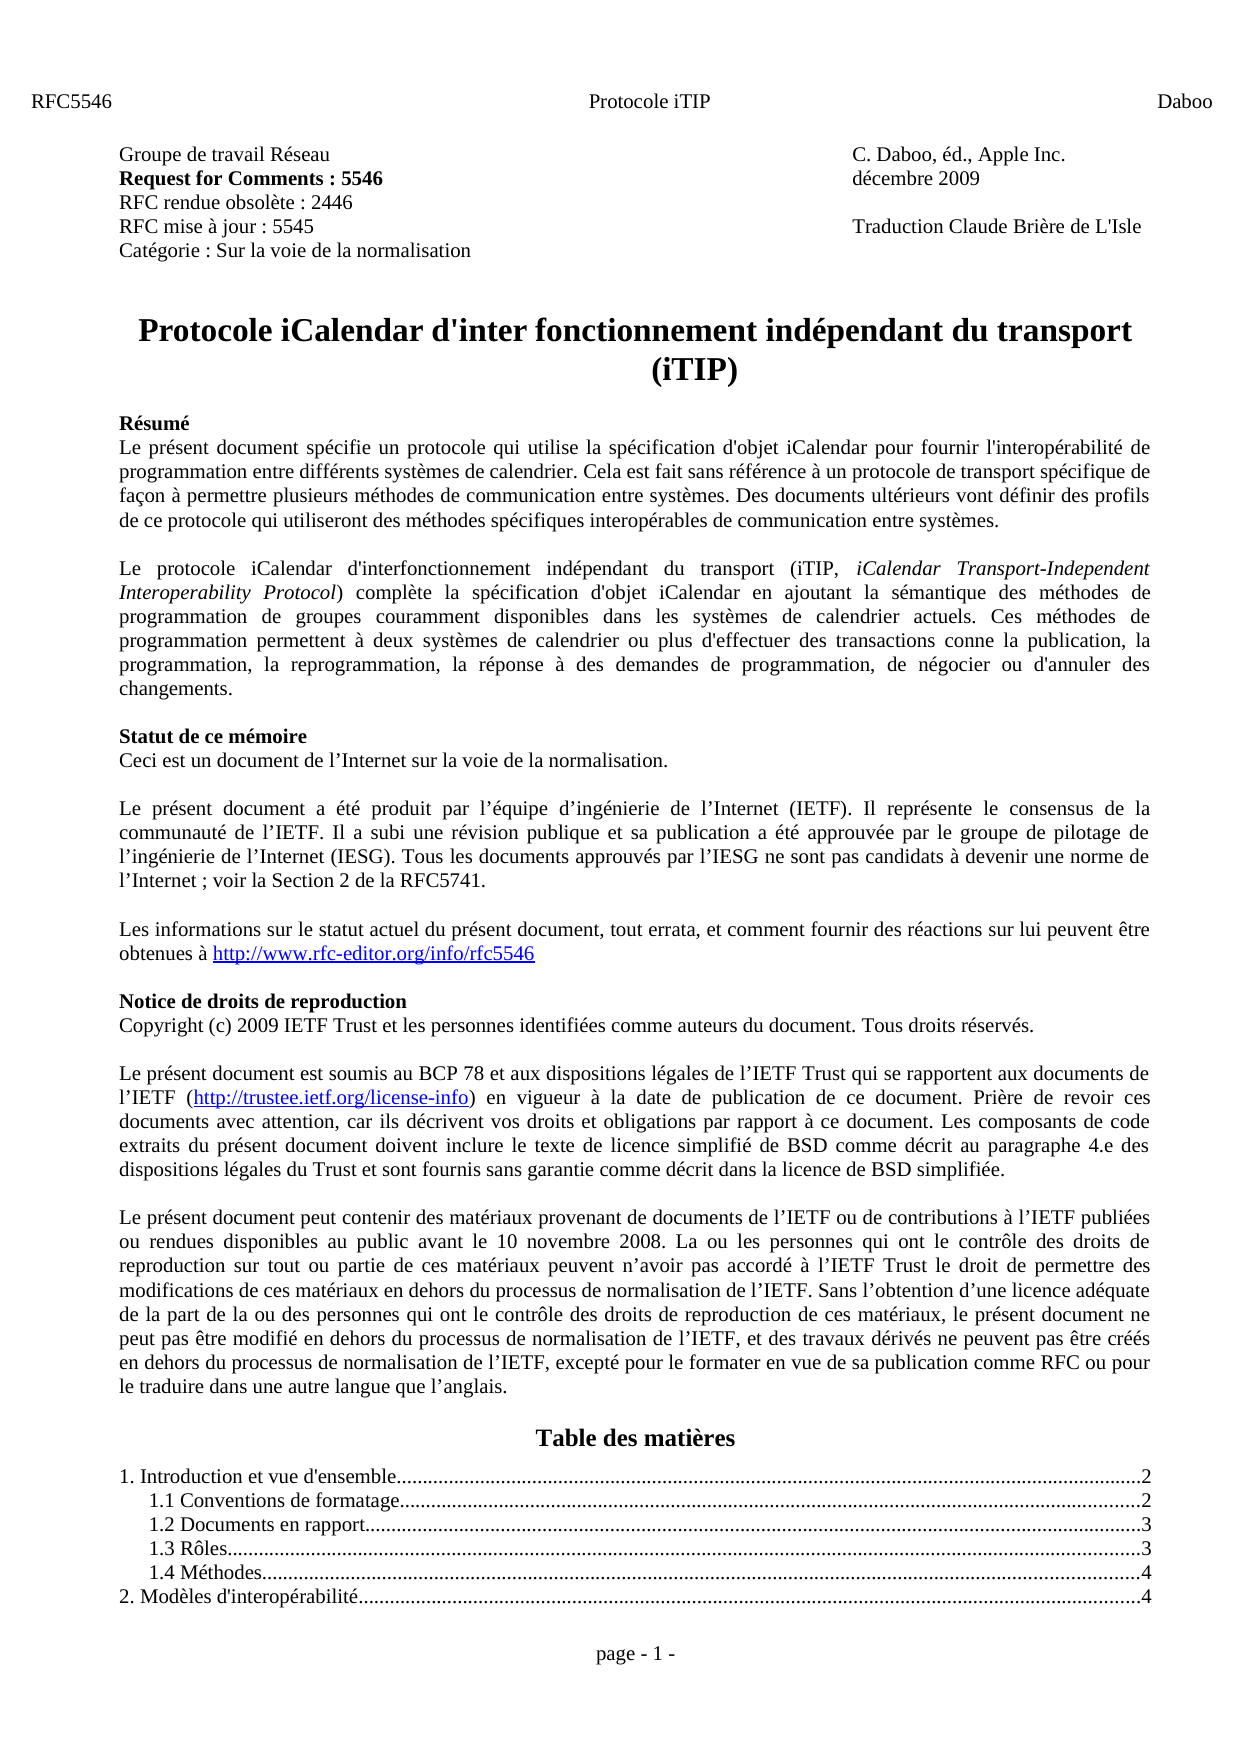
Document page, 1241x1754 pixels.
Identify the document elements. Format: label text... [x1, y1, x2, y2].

text Le présent document spécifie un protocole qui utilise la spécification d'objet iCalendar pour fournir l'interopérabilité de programmation entre différents systèmes de calendrier. Cela est fait sans référence à un protocole de transport spécifique de façon à permettre plusieurs méthodes de communication entre systèmes. Des documents ultérieurs vont définir des profils de ce protocole qui utiliseront des méthodes spécifiques interopérables de communication entre systèmes. [119, 435, 1152, 532]
text Copyright (c) 2009 IETF Trust et les personnes identifiées comme auteurs du document. Tous droits réservés. [119, 1013, 1152, 1037]
text Ceci est un document de l’Internet sur la voie de la normalisation. [119, 748, 1152, 772]
text Protocole iCalendar d'inter fonctionnement indépendant du transport (iTIP) [119, 311, 1152, 387]
text 1.4 Méthodes 4 [148, 1560, 1152, 1584]
text Les informations sur le statut actuel du présent document, tout errata, et comment fournir des réactions sur lui peuvent être obtenues à http://www.rfc-editor.org/info/rfc5546 [119, 917, 1152, 965]
text RFC rendue obsolète : 2446 [119, 190, 1152, 214]
text 1.2 Documents en rapport 3 [148, 1512, 1152, 1536]
text 1. Introduction et vue d'ensemble 2 [119, 1464, 1152, 1488]
subtitle Table des matières [119, 1423, 1152, 1452]
text Statut de ce mémoire [119, 724, 1152, 748]
text Request for Comments : 5546 décembre 2009 [119, 166, 1152, 190]
text Le présent document a été produit par l’équipe d’ingénierie de l’Internet (IETF). Il représente le consensus de la communauté de l’IETF. Il a subi une révision publique et sa publication a été approuvée par le groupe de pilotage de l’ingénierie de l’Internet (IESG). Tous les documents approuvés par l’IESG ne sont pas candidats à devenir une norme de l’Internet ; voir la Section 2 de la RFC5741. [119, 796, 1152, 892]
text Résumé [119, 411, 1152, 435]
text Notice de droits de reproduction [119, 989, 1152, 1013]
text Le présent document peut contenir des matériaux provenant de documents de l’IETF ou de contributions à l’IETF publiées ou rendues disponibles au public avant le 10 novembre 2008. La ou les personnes qui ont le contrôle des droits de reproduction sur tout ou partie de ces matériaux peuvent n’avoir pas accordé à l’IETF Trust le droit de permettre des modifications de ces matériaux en dehors du processus de normalisation de l’IETF. Sans l’obtention d’une licence adéquate de la part de la ou des personnes qui ont le contrôle des droits de reproduction de ces matériaux, le présent document ne peut pas être modifié en dehors du processus de normalisation de l’IETF, et des travaux dérivés ne peuvent pas être créés en dehors du processus de normalisation de l’IETF, excepté pour le formater en vue de sa publication comme RFC ou pour le traduire dans une autre langue que l’anglais. [119, 1205, 1152, 1398]
text 1.3 Rôles 3 [148, 1536, 1152, 1560]
text RFC mise à jour : 5545 Traduction Claude Brière de L'Isle [119, 214, 1152, 238]
text Groupe de travail Réseau C. Daboo, éd., Apple Inc. [119, 142, 1152, 166]
text Catégorie : Sur la voie de la normalisation [119, 238, 1152, 262]
text 2. Modèles d'interopérabilité 4 [119, 1584, 1152, 1608]
text 1.1 Conventions de formatage 2 [148, 1488, 1152, 1512]
text Le présent document est soumis au BCP 78 et aux dispositions légales de l’IETF Trust qui se rapportent aux documents de l’IETF (http://trustee.ietf.org/license-info) en vigueur à la date de publication de ce document. Prière de revoir ces documents avec attention, car ils décrivent vos droits et obligations par rapport à ce document. Les composants de code extraits du présent document doivent inclure le texte de licence simplifié de BSD comme décrit au paragraphe 4.e des dispositions légales du Trust et sont fournis sans garantie comme décrit dans la licence de BSD simplifiée. [119, 1061, 1152, 1181]
text Le protocole iCalendar d'interfonctionnement indépendant du transport (iTIP, iCalendar Transport-Independent Interoperability Protocol) complète la spécification d'objet iCalendar en ajoutant la sémantique des méthodes de programmation de groupes couramment disponibles dans les systèmes de calendrier actuels. Ces méthodes de programmation permettent à deux systèmes de calendrier ou plus d'effectuer des transactions conne la publication, la programmation, la reprogrammation, la réponse à des demandes de programmation, de négocier ou d'annuler des changements. [119, 556, 1152, 700]
